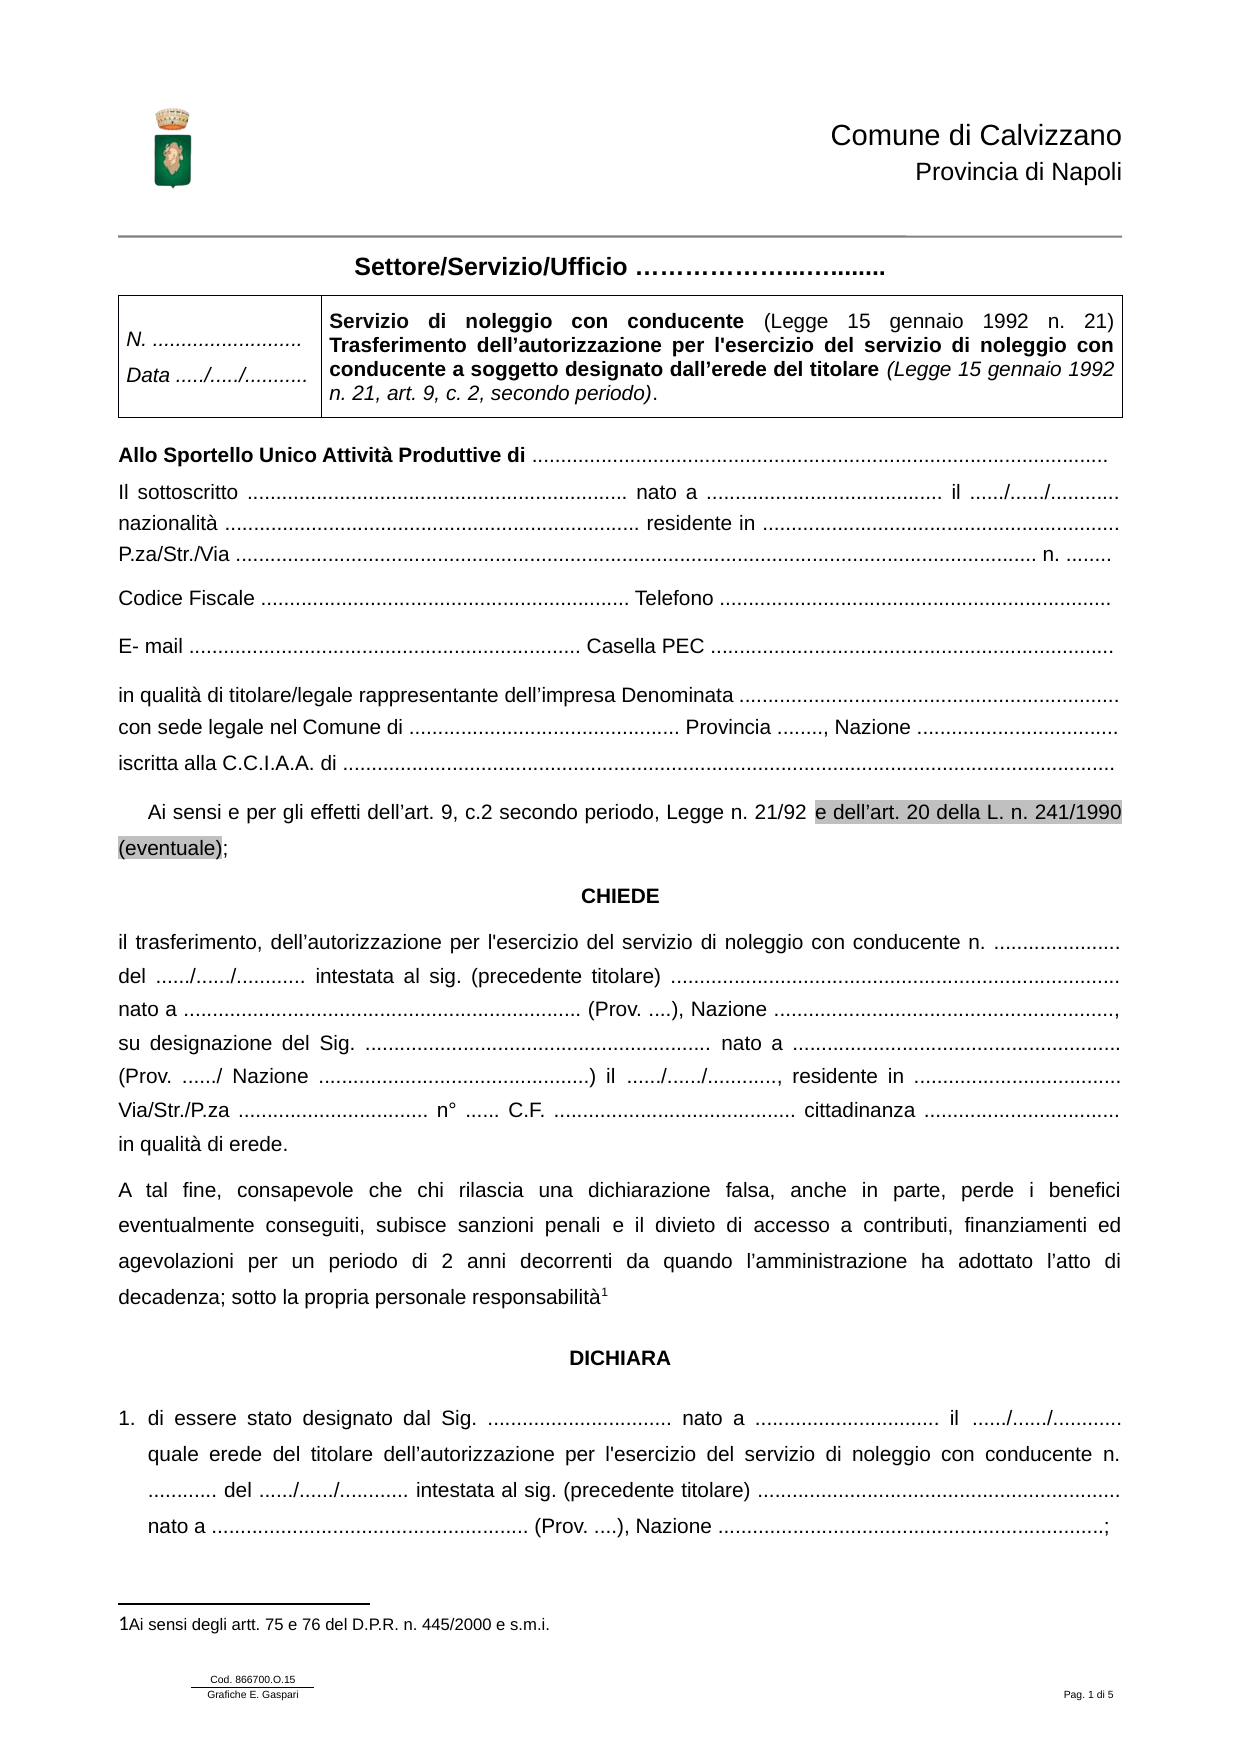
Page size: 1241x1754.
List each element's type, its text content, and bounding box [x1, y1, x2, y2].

text con sede legale nel Comune di ............................................... Provincia ........, Nazione ................................... [118, 715, 1122, 739]
text Comune di Calvizzano [224, 118, 1122, 152]
subtitle DICHIARA [118, 1346, 1122, 1370]
text in qualità di titolare/legale rappresentante dell’impresa Denominata .................................................................. [118, 682, 1122, 706]
list di essere stato designato dal Sig. ................................ nato a ................................ il ....../....../............ quale erede del titolare dell’autorizzazione per l'esercizio del servizio di noleggio con conducente n. ............ del ....../....../............ intestata al sig. (precedente titolare) ............................................................... nato a ....................................................... (Prov. ....), Nazione ...................................................................; [118, 1406, 1122, 1538]
text Settore/Servizio/Ufficio ………………...…........ [118, 252, 1122, 281]
picture [122, 87, 224, 219]
text iscritta alla C.C.I.A.A. di ...................................................................................................................................... [118, 751, 1122, 775]
table_header Servizio di noleggio con conducente (Legge 15 gennaio 1992 n. 21) Trasferimento dell’autorizzazione per l'esercizio del servizio di noleggio con conducente a soggetto designato dall’erede del titolare (Legge 15 gennaio 1992 n. 21, art. 9, c. 2, secondo periodo). [322, 296, 1122, 417]
table_header N. .......................... Data ...../...../........... [119, 296, 321, 417]
text A tal fine, consapevole che chi rilascia una dichiarazione falsa, anche in parte, perde i benefici eventualmente conseguiti, subisce sanzioni penali e il divieto di accesso a contributi, finanziamenti ed agevolazioni per un periodo di 2 anni decorrenti da quando l’amministrazione ha adottato l’atto di decadenza; sotto la propria personale responsabilità [118, 1177, 1122, 1309]
text Codice Fiscale ................................................................ Telefono .................................................................... [118, 586, 1122, 609]
text Provincia di Napoli [224, 157, 1122, 185]
text Ai sensi degli artt. 75 e 76 del D.P.R. n. 445/2000 e s.m.i. [118, 1610, 1122, 1636]
subtitle il trasferimento, dell’autorizzazione per l'esercizio del servizio di noleggio con conducente n. ...................... del ....../....../............ intestata al sig. (precedente titolare) .............................................................................. nato a ..................................................................... (Prov. ....), Nazione ..........................................................., su designazione del Sig. ............................................................ nato a ......................................................... (Prov. ....../ Nazione ...............................................) il ....../....../............, residente in .................................... Via/Str./P.za ................................. n° ...... C.F. .......................................... cittadinanza .................................. in qualità di erede. [118, 930, 1122, 1155]
text Il sottoscritto .................................................................. nato a ......................................... il ....../....../............ nazionalità ........................................................................ residente in .............................................................. P.za/Str./Via ........................................................................................................................................... n. ........ [118, 480, 1122, 566]
subtitle CHIEDE [118, 884, 1122, 908]
text Allo Sportello Unico Attività Produttive di .................................................................................................... [118, 443, 1122, 467]
text E- mail .................................................................... Casella PEC ...................................................................... [118, 634, 1122, 658]
text Ai sensi e per gli effetti dell’art. 9, c.2 secondo periodo, Legge n. 21/92 e dell’art. 20 della L. n. 241/1990 (eventuale); [118, 800, 1122, 859]
